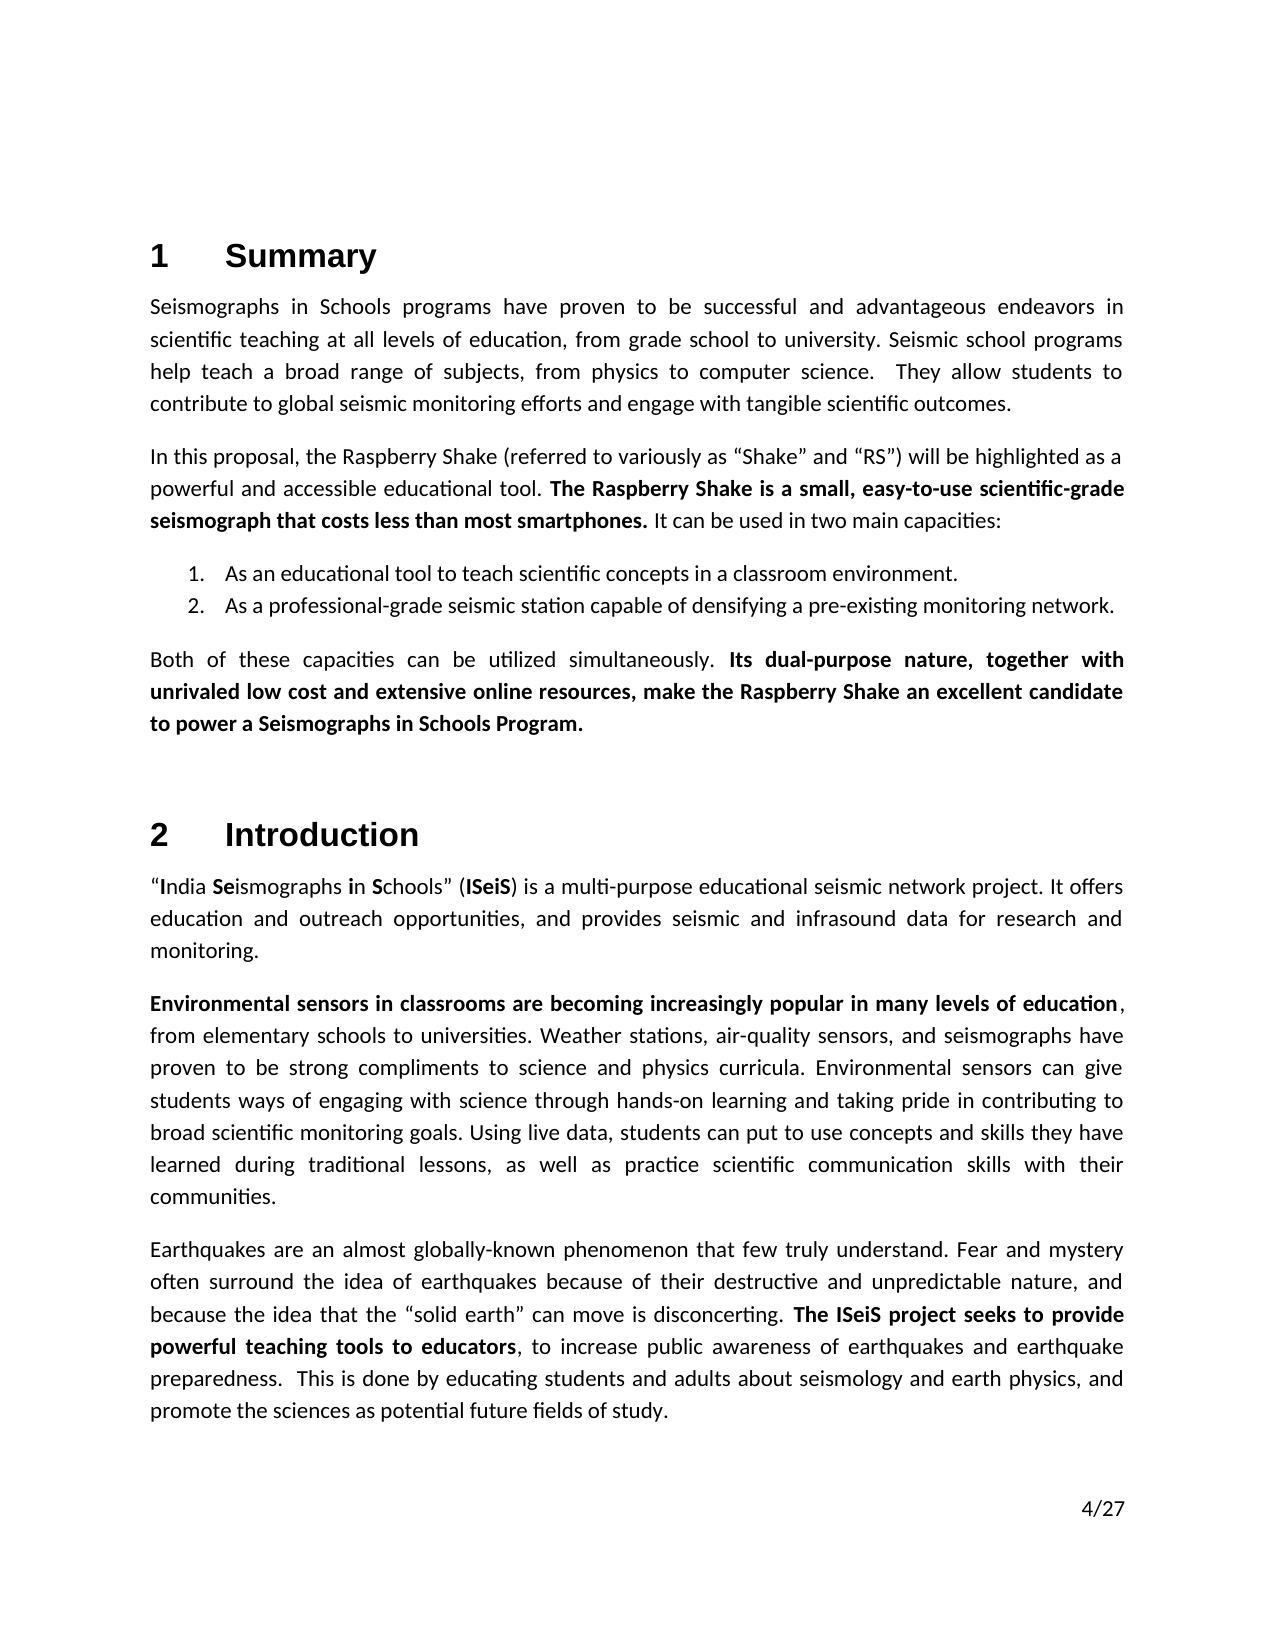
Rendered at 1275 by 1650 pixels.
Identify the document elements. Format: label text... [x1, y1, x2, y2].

text Earthquakes are an almost globally-known phenomenon that few truly understand. Fear and mystery often surround the idea of earthquakes because of their destructive and unpredictable nature, and because the idea that the “solid earth” can move is disconcerting. The ISeiS project seeks to provide powerful teaching tools to educators, to increase public awareness of earthquakes and earthquake preparedness. This is done by educating students and adults about seismology and earth physics, and promote the sciences as potential future fields of study. [150, 1235, 1125, 1424]
list As an educational tool to teach scientific concepts in a classroom environment. [187, 559, 1125, 587]
text Environmental sensors in classrooms are becoming increasingly popular in many levels of education, from elementary schools to universities. Weather stations, air-quality sensors, and seismographs have proven to be strong compliments to science and physics curricula. Environmental sensors can give students ways of engaging with science through hands-on learning and taking pride in contributing to broad scientific monitoring goals. Using live data, students can put to use concepts and skills they have learned during traditional lessons, as well as practice scientific communication skills with their communities. [150, 989, 1125, 1210]
list As a professional-grade seismic station capable of densifying a pre-existing monitoring network. [187, 592, 1125, 620]
subtitle Introduction [150, 815, 1125, 853]
text Seismographs in Schools programs have proven to be successful and advantageous endeavors in scientific teaching at all levels of education, from grade school to university. Seismic school programs help teach a broad range of subjects, from physics to computer science. They allow students to contribute to global seismic monitoring efforts and engage with tangible scientific outcomes. [150, 292, 1125, 417]
subtitle Summary [150, 236, 1125, 274]
text “India Seismographs in Schools” (ISeiS) is a multi-purpose educational seismic network project. It offers education and outreach opportunities, and provides seismic and infrasound data for research and monitoring. [150, 872, 1125, 964]
text In this proposal, the Raspberry Shake (referred to variously as “Shake” and “RS”) will be highlighted as a powerful and accessible educational tool. The Raspberry Shake is a small, easy-to-use scientific-grade seismograph that costs less than most smartphones. It can be used in two main capacities: [150, 442, 1125, 534]
text Both of these capacities can be utilized simultaneously. Its dual-purpose nature, together with unrivaled low cost and extensive online resources, make the Raspberry Shake an excellent candidate to power a Seismographs in Schools Program. [150, 645, 1125, 737]
